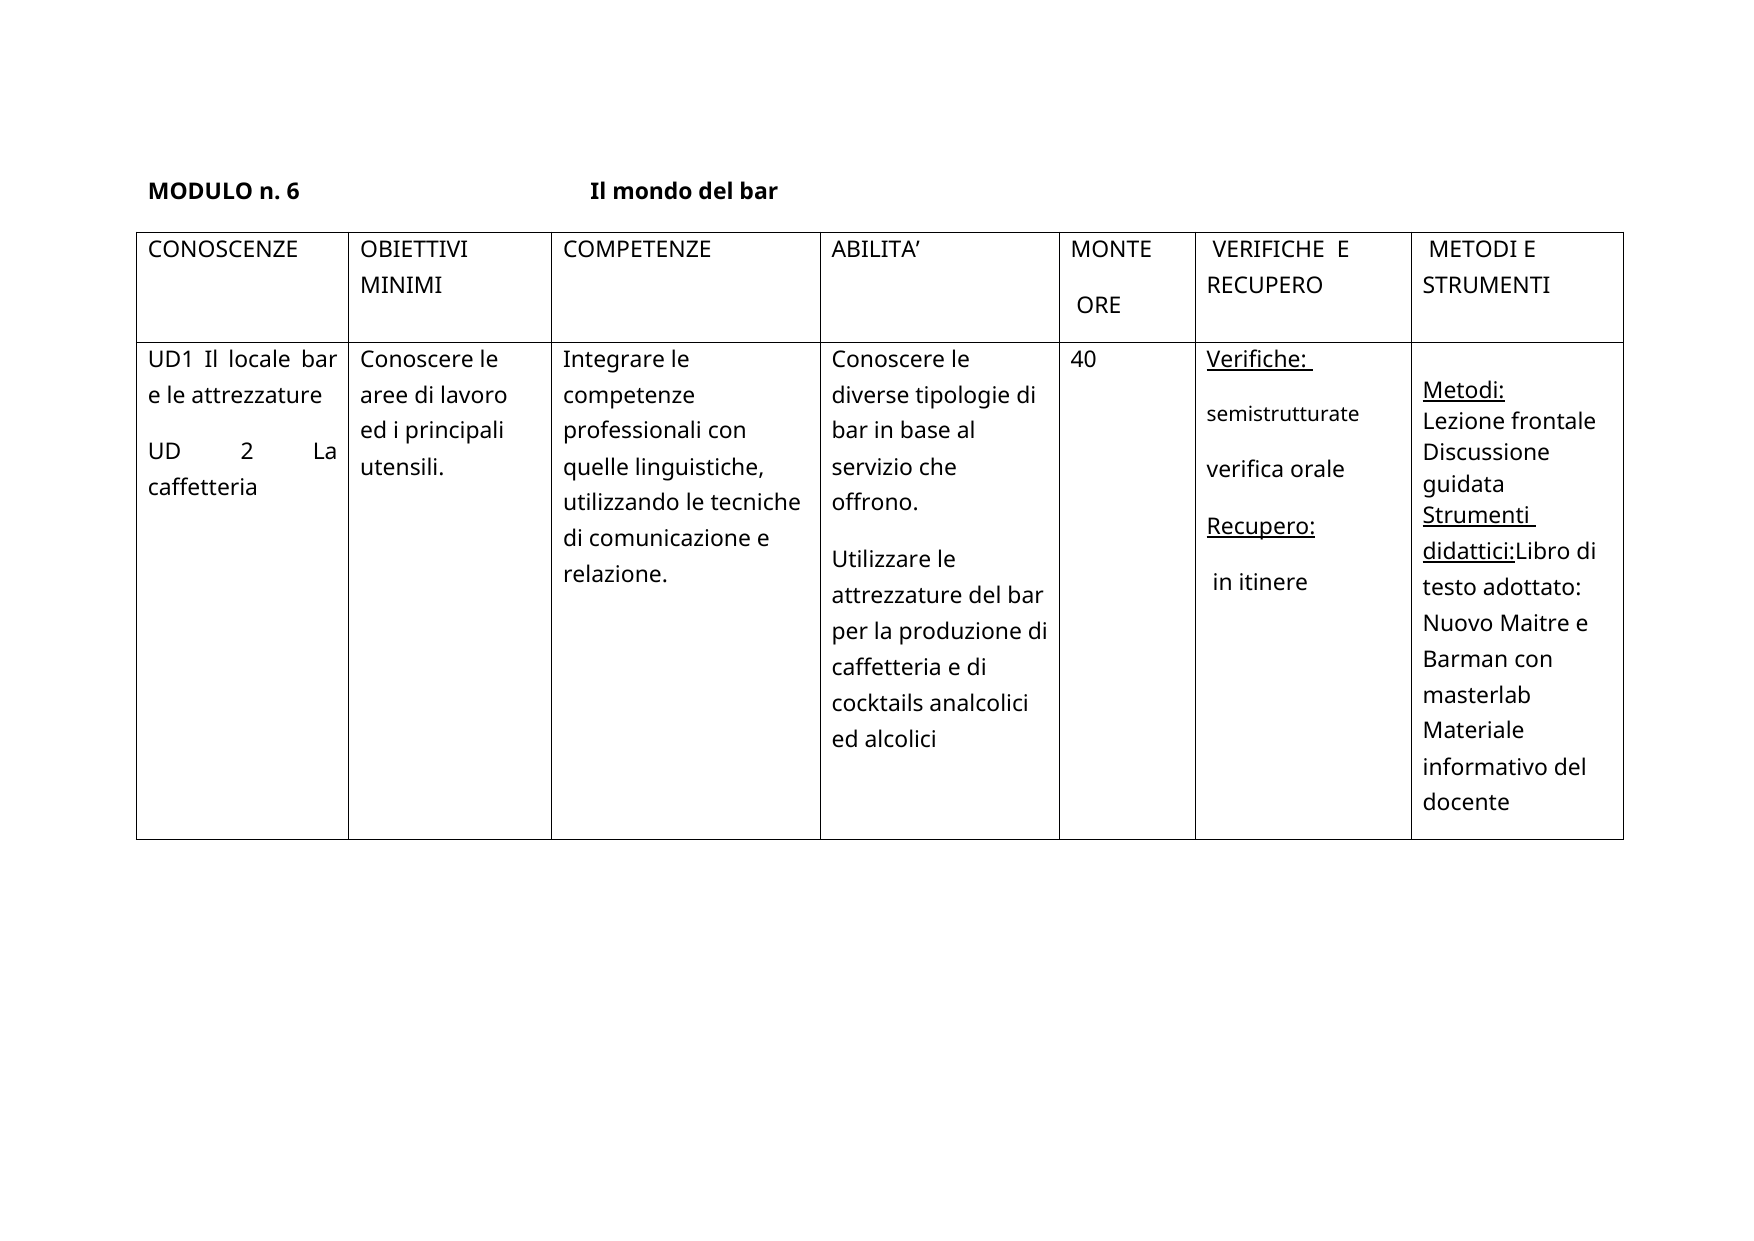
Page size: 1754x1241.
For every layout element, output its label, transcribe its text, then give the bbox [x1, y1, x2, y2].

table_cell Verifiche: semistrutturate verifica orale Recupero: in itinere [1196, 343, 1411, 838]
table_header VERIFICHE E RECUPERO [1196, 233, 1411, 342]
table_header ABILITA’ [821, 233, 1059, 342]
table_header CONOSCENZE [137, 233, 348, 342]
table_header OBIETTIVI MINIMI [349, 233, 551, 342]
table_cell UD1 Il locale bar e le attrezzature UD 2 La caffetteria [137, 343, 348, 838]
table_cell 40 [1060, 343, 1195, 838]
table_header METODI E STRUMENTI [1412, 233, 1623, 342]
table_cell Integrare le competenze professionali con quelle linguistiche, utilizzando le tecniche di comunicazione e relazione. [552, 343, 820, 838]
table_cell Conoscere le aree di lavoro ed i principali utensili. [349, 343, 551, 838]
text MODULO n. 6 Il mondo del bar [148, 175, 1636, 206]
table_cell Conoscere le diverse tipologie di bar in base al servizio che offrono. Utilizzare le attrezzature del bar per la produzione di caffetteria e di cocktails analcolici ed alcolici [821, 343, 1059, 838]
table_header COMPETENZE [552, 233, 820, 342]
table_cell Metodi: Lezione frontale Discussione guidata Strumenti didattici:Libro di testo adottato: Nuovo Maitre e Barman con masterlab Materiale informativo del docente [1412, 343, 1623, 838]
table_header MONTE ORE [1060, 233, 1195, 342]
